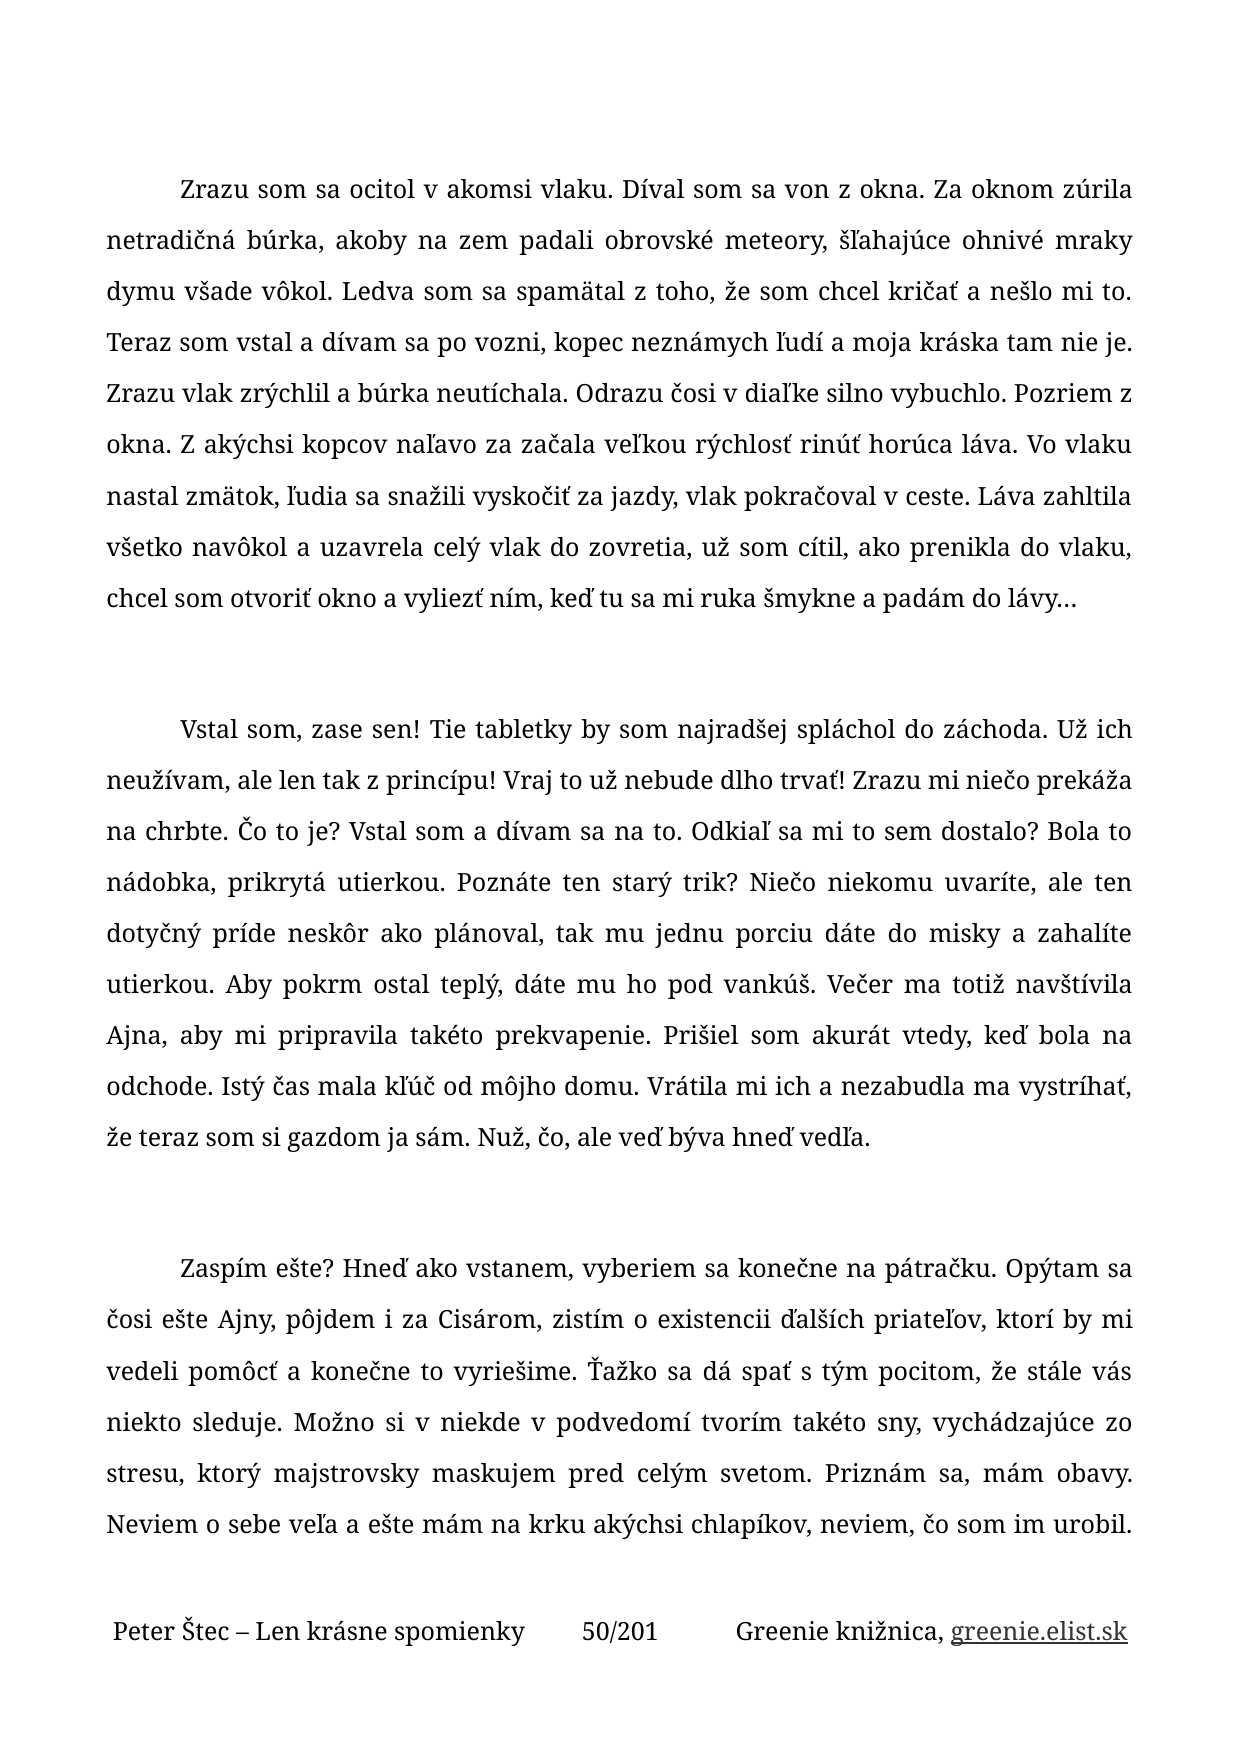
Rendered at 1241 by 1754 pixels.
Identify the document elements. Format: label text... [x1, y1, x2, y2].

text Vstal som, zase sen! Tie tabletky by som najradšej spláchol do záchoda. Už ich neužívam, ale len tak z princípu! Vraj to už nebude dlho trvať! Zrazu mi niečo prekáža na chrbte. Čo to je? Vstal som a dívam sa na to. Odkiaľ sa mi to sem dostalo? Bola to nádobka, prikrytá utierkou. Poznáte ten starý trik? Niečo niekomu uvaríte, ale ten dotyčný príde neskôr ako plánoval, tak mu jednu porciu dáte do misky a zahalíte utierkou. Aby pokrm ostal teplý, dáte mu ho pod vankúš. Večer ma totiž navštívila Ajna, aby mi pripravila takéto prekvapenie. Prišiel som akurát vtedy, keď bola na odchode. Istý čas mala kľúč od môjho domu. Vrátila mi ich a nezabudla ma vystríhať, že teraz som si gazdom ja sám. Nuž, čo, ale veď býva hneď vedľa. [106, 711, 1134, 1154]
text Zrazu som sa ocitol v akomsi vlaku. Díval som sa von z okna. Za oknom zúrila netradičná búrka, akoby na zem padali obrovské meteory, šľahajúce ohnivé mraky dymu všade vôkol. Ledva som sa spamätal z toho, že som chcel kričať a nešlo mi to. Teraz som vstal a dívam sa po vozni, kopec neznámych ľudí a moja kráska tam nie je. Zrazu vlak zrýchlil a búrka neutíchala. Odrazu čosi v diaľke silno vybuchlo. Pozriem z okna. Z akýchsi kopcov naľavo za začala veľkou rýchlosť rinúť horúca láva. Vo vlaku nastal zmätok, ľudia sa snažili vyskočiť za jazdy, vlak pokračoval v ceste. Láva zahltila všetko navôkol a uzavrela celý vlak do zovretia, už som cítil, ako prenikla do vlaku, chcel som otvoriť okno a vyliezť ním, keď tu sa mi ruka šmykne a padám do lávy… [106, 172, 1134, 614]
text Zaspím ešte? Hneď ako vstanem, vyberiem sa konečne na pátračku. Opýtam sa čosi ešte Ajny, pôjdem i za Cisárom, zistím o existencii ďalších priateľov, ktorí by mi vedeli pomôcť a konečne to vyriešime. Ťažko sa dá spať s tým pocitom, že stále vás niekto sleduje. Možno si v niekde v podvedomí tvorím takéto sny, vychádzajúce zo stresu, ktorý majstrovsky maskujem pred celým svetom. Priznám sa, mám obavy. Neviem o sebe veľa a ešte mám na krku akýchsi chlapíkov, neviem, čo som im urobil. [106, 1251, 1134, 1540]
